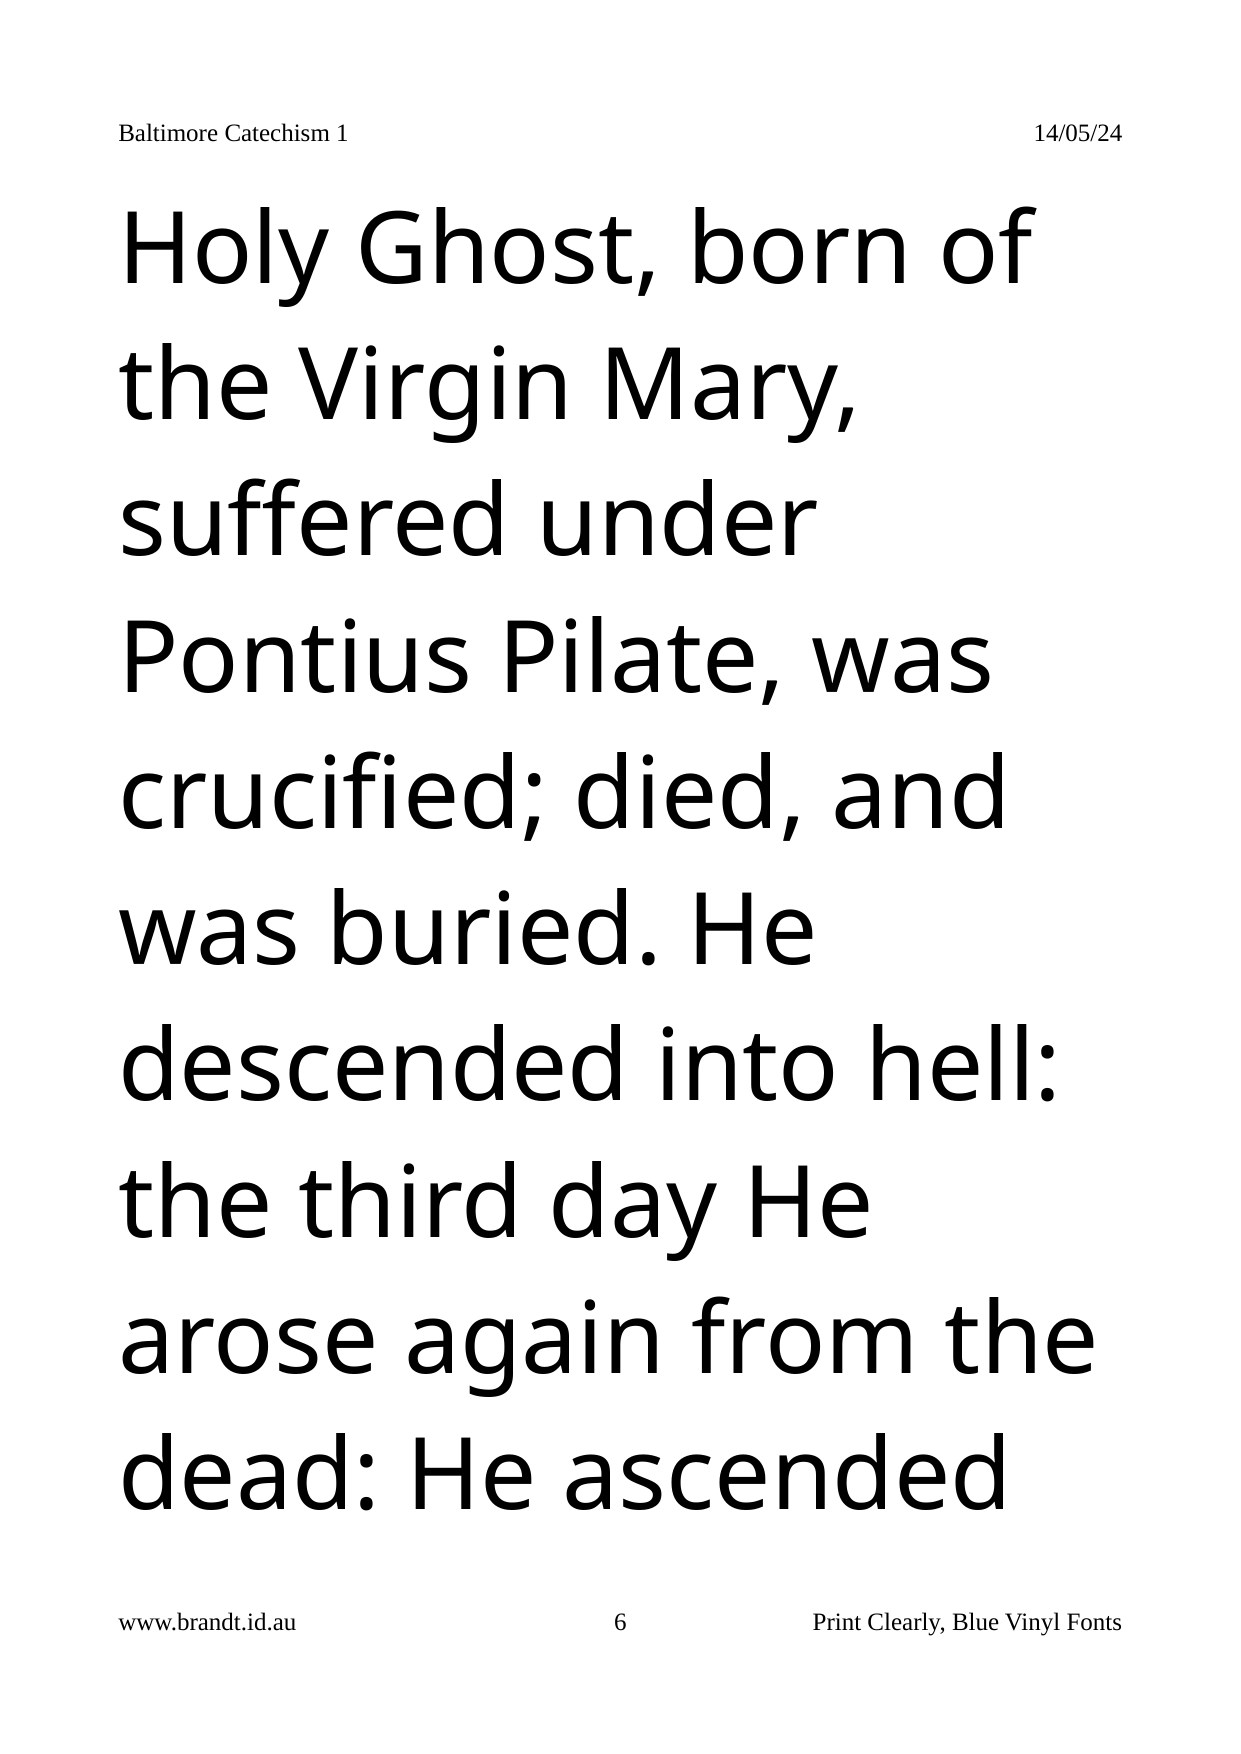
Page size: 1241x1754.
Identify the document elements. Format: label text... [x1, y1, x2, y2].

text Holy Ghost, born of the Virgin Mary, suffered under Pontius Pilate, was crucified; died, and was buried. He descended into hell: the third day He arose again from the dead: He ascended [118, 176, 1122, 1539]
